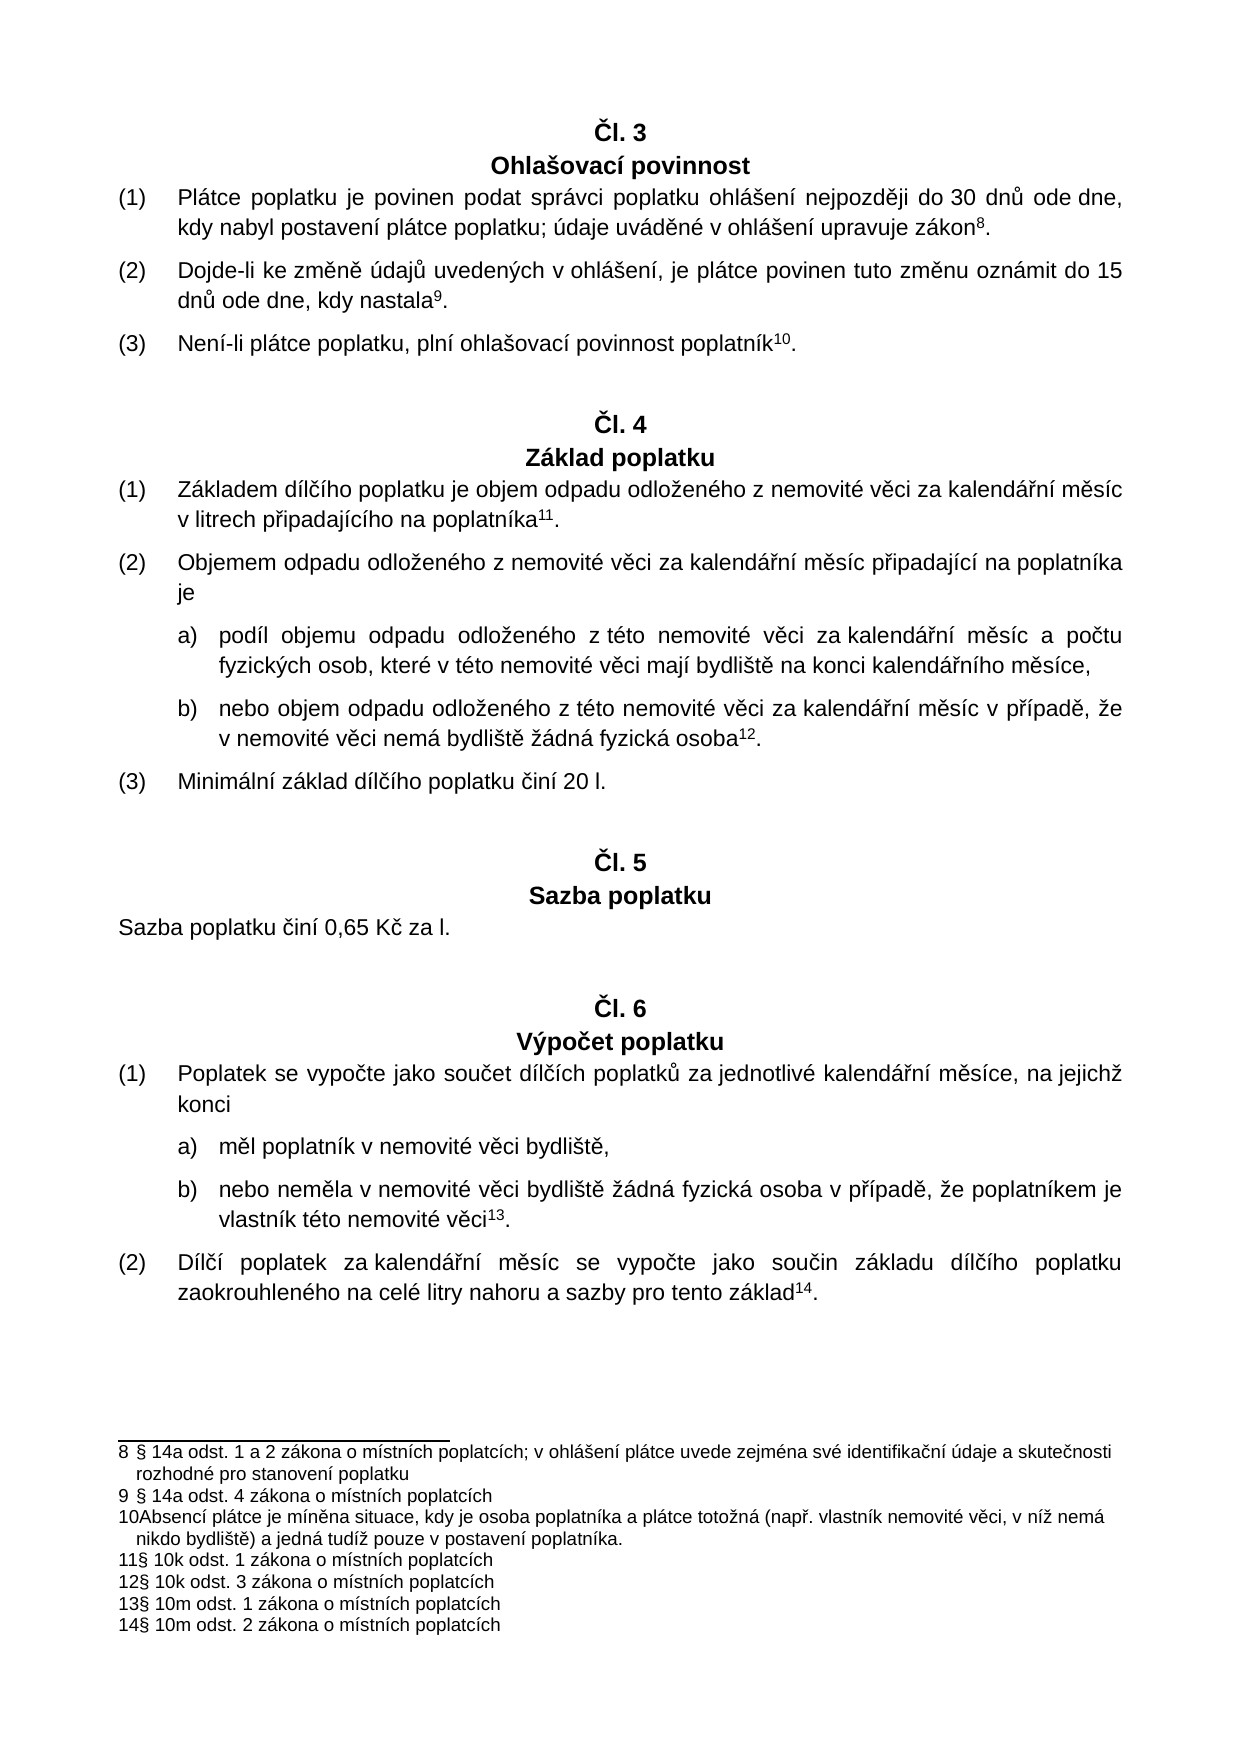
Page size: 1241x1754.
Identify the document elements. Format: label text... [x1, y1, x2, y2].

list podíl objemu odpadu odloženého z této nemovité věci za kalendářní měsíc a počtu fyzických osob, které v této nemovité věci mají bydliště na konci kalendářního měsíce, [177, 622, 1122, 679]
list měl poplatník v nemovité věci bydliště, [177, 1133, 1122, 1160]
list Dojde-li ke změně údajů uvedených v ohlášení, je plátce povinen tuto změnu oznámit do 15 dnů ode dne, kdy nastala. [118, 257, 1122, 314]
list Minimální základ dílčího poplatku činí 20 l. [118, 768, 1122, 794]
subtitle Čl. 3 Ohlašovací povinnost [118, 118, 1122, 180]
list Základem dílčího poplatku je objem odpadu odloženého z nemovité věci za kalendářní měsíc v litrech připadajícího na poplatníka. [118, 476, 1122, 533]
list nebo objem odpadu odloženého z této nemovité věci za kalendářní měsíc v případě, že v nemovité věci nemá bydliště žádná fyzická osoba. [177, 695, 1122, 752]
list § 14a odst. 1 a 2 zákona o místních poplatcích; v ohlášení plátce uvede zejména své identifikační údaje a skutečnosti rozhodné pro stanovení poplatku [118, 1441, 1122, 1484]
text Sazba poplatku činí 0,65 Kč za l. [118, 914, 1122, 941]
list Není-li plátce poplatku, plní ohlašovací povinnost poplatník. [118, 330, 1122, 356]
subtitle Čl. 4 Základ poplatku [118, 410, 1122, 472]
list § 10k odst. 1 zákona o místních poplatcích [118, 1549, 1122, 1571]
list § 10m odst. 1 zákona o místních poplatcích [118, 1592, 1122, 1614]
list Plátce poplatku je povinen podat správci poplatku ohlášení nejpozději do 30 dnů ode dne, kdy nabyl postavení plátce poplatku; údaje uváděné v ohlášení upravuje zákon. [118, 184, 1122, 241]
list § 14a odst. 4 zákona o místních poplatcích [118, 1484, 1122, 1506]
subtitle Čl. 6 Výpočet poplatku [118, 994, 1122, 1056]
list § 10k odst. 3 zákona o místních poplatcích [118, 1571, 1122, 1592]
subtitle Čl. 5 Sazba poplatku [118, 848, 1122, 910]
list nebo neměla v nemovité věci bydliště žádná fyzická osoba v případě, že poplatníkem je vlastník této nemovité věci. [177, 1176, 1122, 1233]
list Absencí plátce je míněna situace, kdy je osoba poplatníka a plátce totožná (např. vlastník nemovité věci, v níž nemá nikdo bydliště) a jedná tudíž pouze v postavení poplatníka. [118, 1506, 1122, 1549]
list Poplatek se vypočte jako součet dílčích poplatků za jednotlivé kalendářní měsíce, na jejichž konci [118, 1060, 1122, 1117]
list Objemem odpadu odloženého z nemovité věci za kalendářní měsíc připadající na poplatníka je [118, 549, 1122, 606]
list § 10m odst. 2 zákona o místních poplatcích [118, 1614, 1122, 1635]
list Dílčí poplatek za kalendářní měsíc se vypočte jako součin základu dílčího poplatku zaokrouhleného na celé litry nahoru a sazby pro tento základ. [118, 1249, 1122, 1306]
